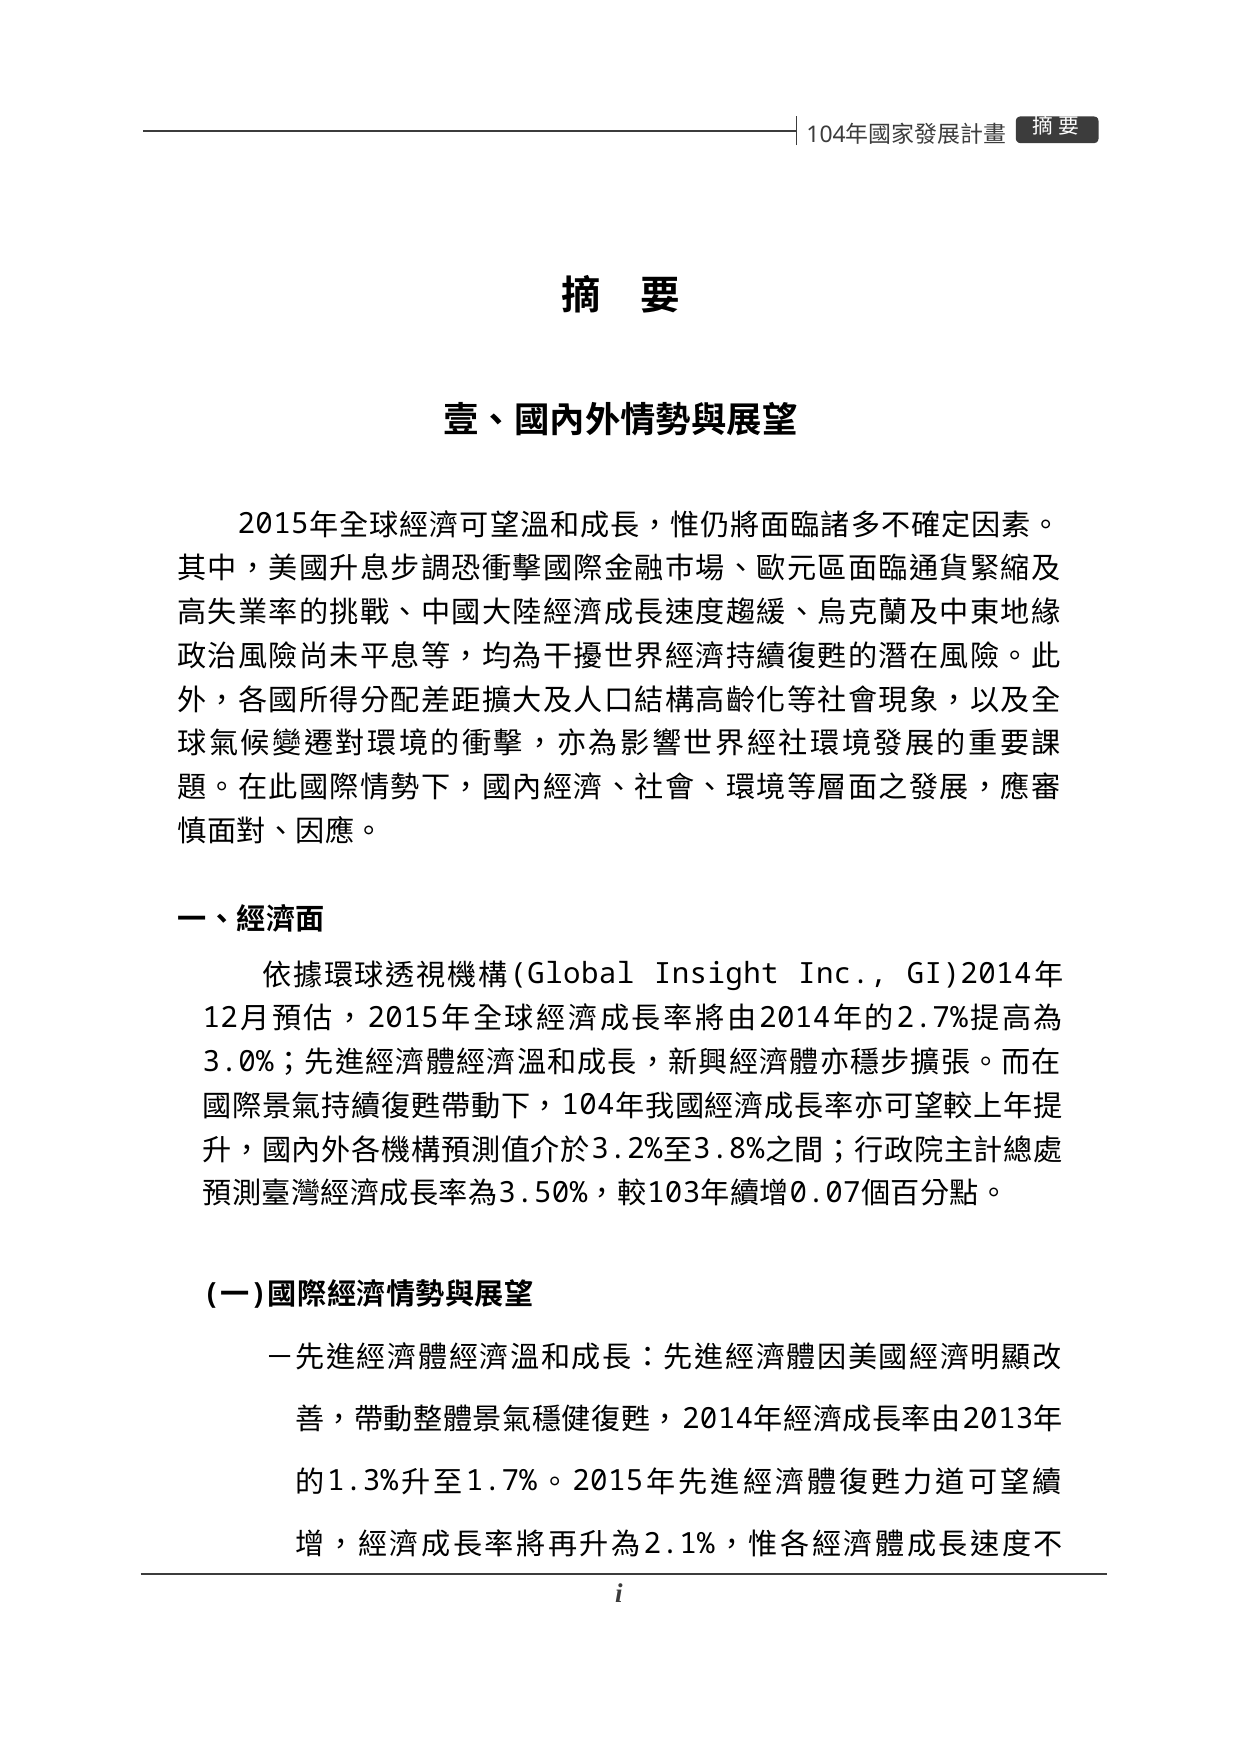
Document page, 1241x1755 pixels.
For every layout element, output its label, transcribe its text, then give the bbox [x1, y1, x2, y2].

text (一)國際經濟情勢與展望 [202, 1250, 1063, 1313]
text －先進經濟體經濟溫和成長：先進經濟體因美國經濟明顯改善，帶動整體景氣穩健復甦，2014年經濟成長率由2013年的1.3%升至1.7%。2015年先進經濟體復甦力道可望續增，經濟成長率將再升為2.1%，惟各經濟體成長速度不 [265, 1313, 1063, 1563]
text 壹、國內外情勢與展望 [177, 375, 1063, 438]
text 摘 要 [177, 250, 1063, 313]
text 2015年全球經濟可望溫和成長，惟仍將面臨諸多不確定因素。其中，美國升息步調恐衝擊國際金融巿場、歐元區面臨通貨緊縮及高失業率的挑戰、中國大陸經濟成長速度趨緩、烏克蘭及中東地緣政治風險尚未平息等，均為干擾世界經濟持續復甦的潛在風險。此外，各國所得分配差距擴大及人口結構高齡化等社會現象，以及全球氣候變遷對環境的衝擊，亦為影響世界經社環境發展的重要課題。在此國際情勢下，國內經濟、社會、環境等層面之發展，應審慎面對、因應。 [177, 500, 1063, 850]
text 一、經濟面 [177, 875, 1063, 938]
text 依據環球透視機構(Global Insight Inc., GI)2014年12月預估，2015年全球經濟成長率將由2014年的2.7%提高為3.0%；先進經濟體經濟溫和成長，新興經濟體亦穩步擴張。而在國際景氣持續復甦帶動下，104年我國經濟成長率亦可望較上年提升，國內外各機構預測值介於3.2%至3.8%之間；行政院主計總處預測臺灣經濟成長率為3.50%，較103年續增0.07個百分點。 [202, 950, 1063, 1213]
